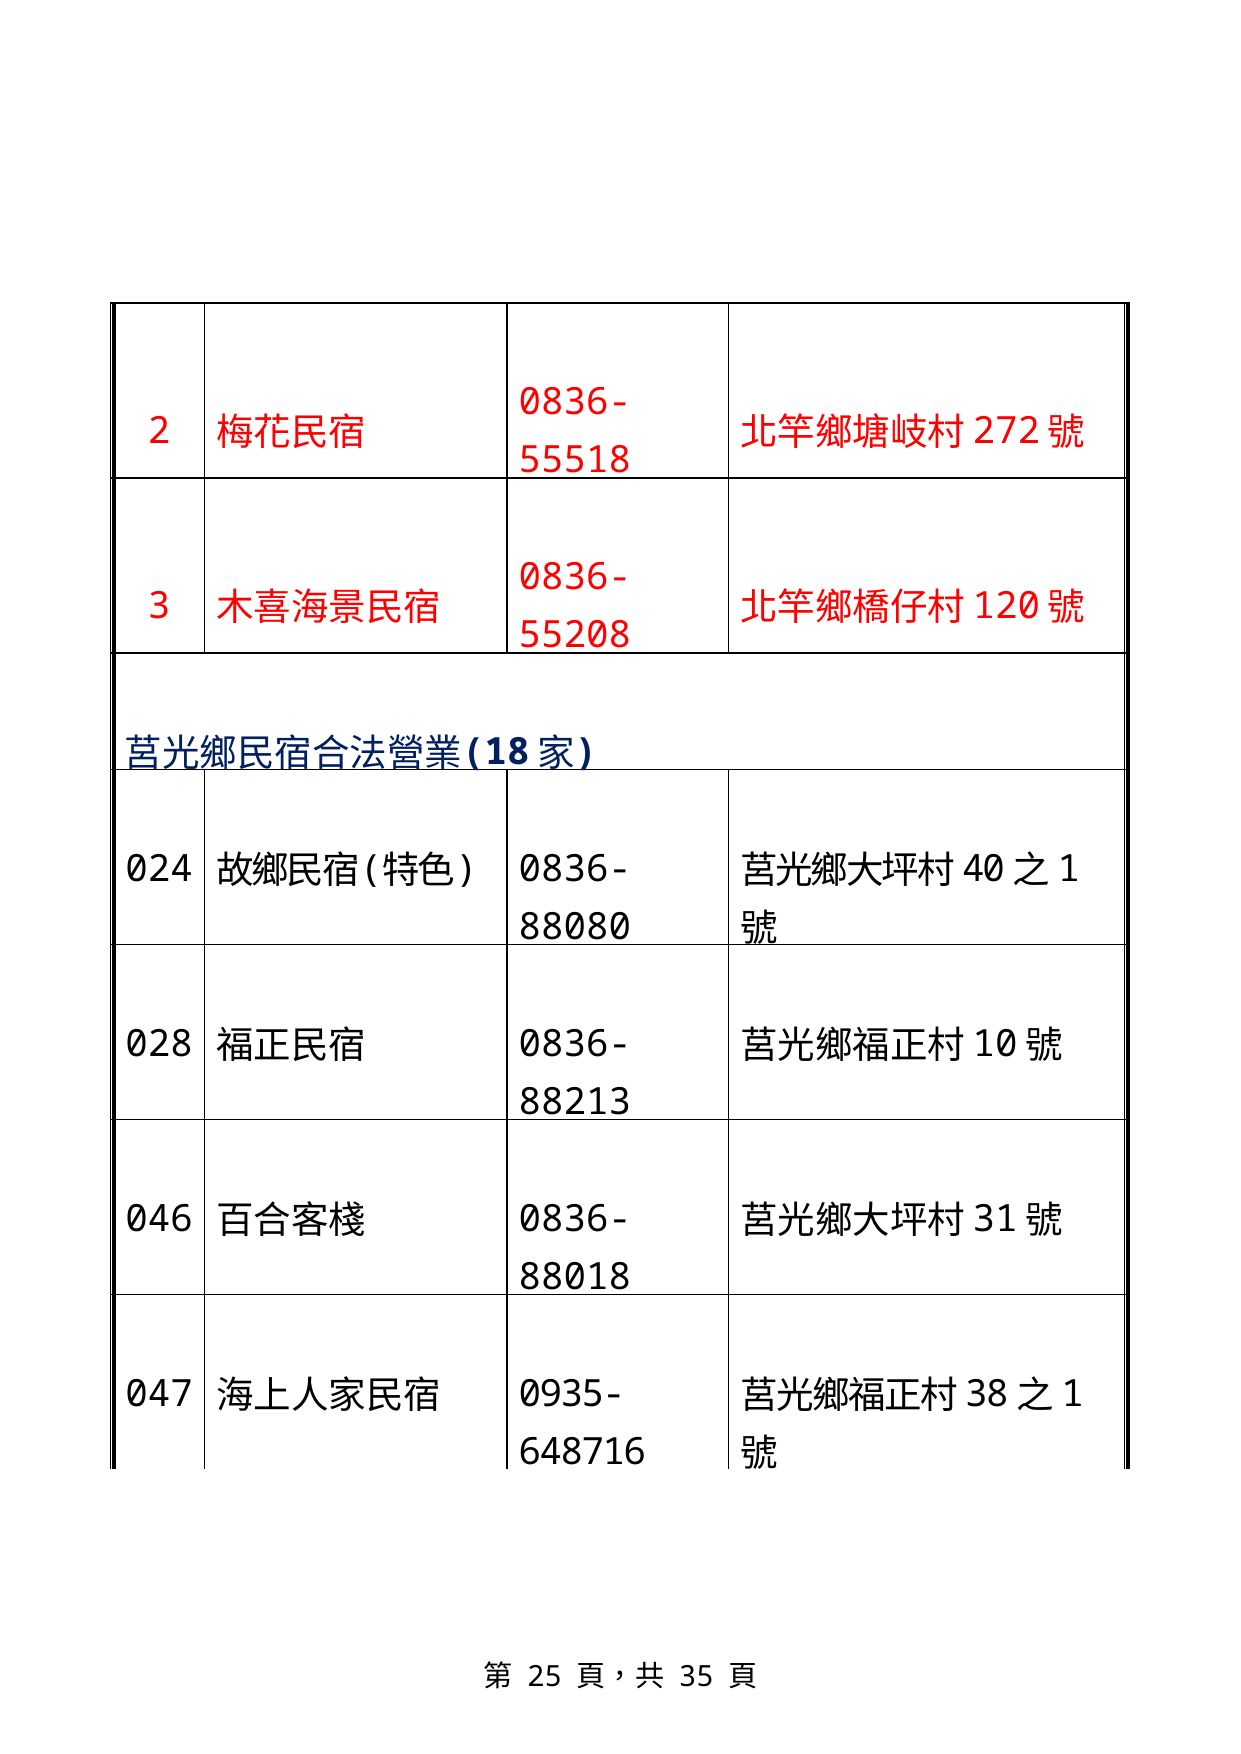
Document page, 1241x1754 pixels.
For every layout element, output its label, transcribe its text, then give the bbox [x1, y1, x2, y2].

table_cell 莒光鄉福正村10號 [729, 945, 1124, 1119]
table_cell 莒光鄉大坪村40之1號 [729, 770, 1124, 944]
table_cell 北竿鄉塘岐村272號 [729, 304, 1124, 477]
table_cell 木喜海景民宿 [205, 479, 506, 652]
table_cell 梅花民宿 [205, 304, 506, 477]
table_cell 046 [116, 1120, 204, 1294]
table_cell 北竿鄉橋仔村120號 [729, 479, 1124, 652]
table_cell 海上人家民宿 [205, 1295, 506, 1469]
table_cell 024 [116, 770, 204, 944]
table_cell 0836-55208 [508, 479, 728, 652]
table_cell 047 [116, 1295, 204, 1469]
table_cell 0836-88080 [508, 770, 728, 944]
table_cell 3 [116, 479, 204, 652]
table_cell 福正民宿 [205, 945, 506, 1119]
table_cell 0836-88213 [508, 945, 728, 1119]
table_cell 百合客棧 [205, 1120, 506, 1294]
table_cell 2 [116, 304, 204, 477]
table_cell 0935-648716 [508, 1295, 728, 1469]
table_cell 0836-55518 [508, 304, 728, 477]
table_cell 0836-88018 [508, 1120, 728, 1294]
table_cell 故鄉民宿(特色) [205, 770, 506, 944]
table_cell 莒光鄉福正村38之1號 [729, 1295, 1124, 1469]
table_cell 莒光鄉大坪村31號 [729, 1120, 1124, 1294]
table_cell 莒光鄉民宿合法營業(18家) [116, 654, 1124, 769]
table_cell 028 [116, 945, 204, 1119]
